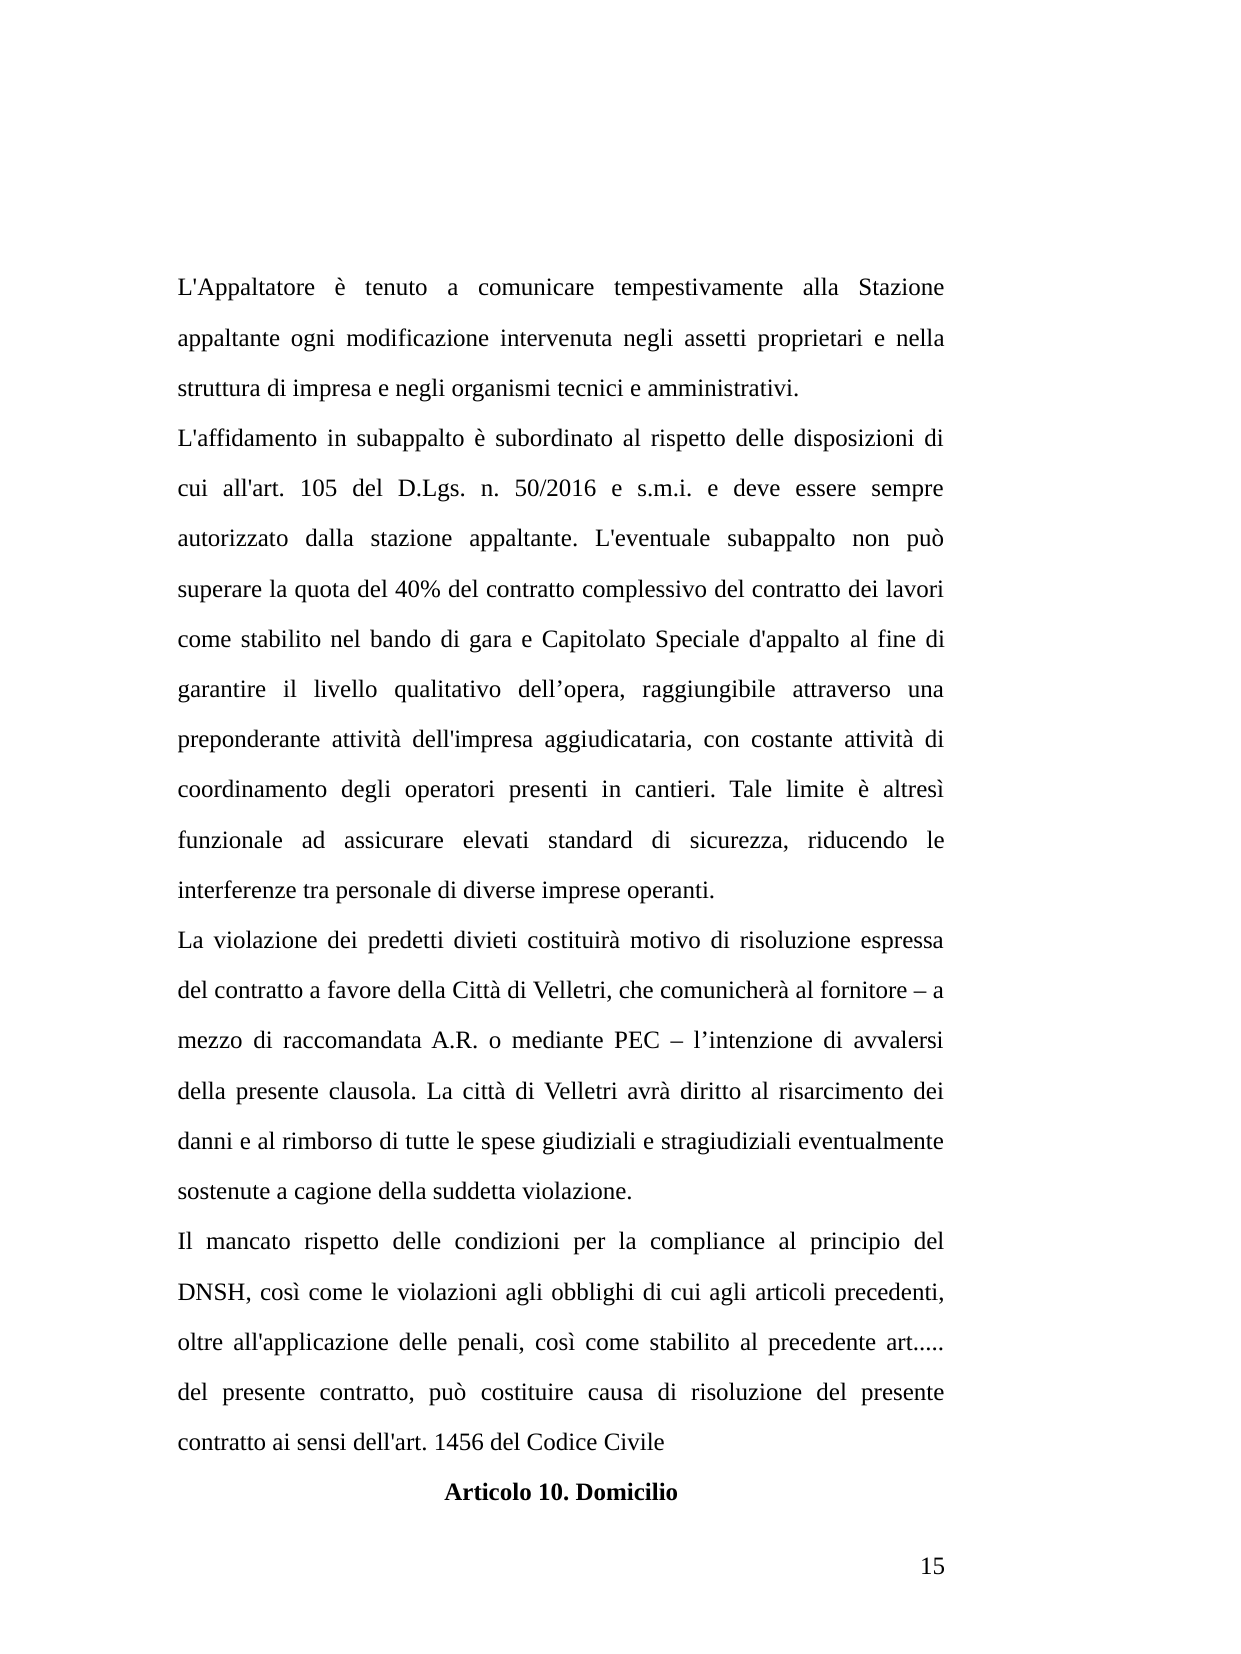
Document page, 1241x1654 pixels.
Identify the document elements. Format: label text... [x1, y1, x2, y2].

text L'affidamento in subappalto è subordinato al rispetto delle disposizioni di cui all'art. 105 del D.Lgs. n. 50/2016 e s.m.i. e deve essere sempre autorizzato dalla stazione appaltante. L'eventuale subappalto non può superare la quota del 40% del contratto complessivo del contratto dei lavori come stabilito nel bando di gara e Capitolato Speciale d'appalto al fine di garantire il livello qualitativo dell’opera, raggiungibile attraverso una preponderante attività dell'impresa aggiudicataria, con costante attività di coordinamento degli operatori presenti in cantieri. Tale limite è altresì funzionale ad assicurare elevati standard di sicurezza, riducendo le interferenze tra personale di diverse imprese operanti. [177, 402, 945, 904]
text L'Appaltatore è tenuto a comunicare tempestivamente alla Stazione appaltante ogni modificazione intervenuta negli assetti proprietari e nella struttura di impresa e negli organismi tecnici e amministrativi. [177, 251, 945, 402]
text Articolo 10. Domicilio [177, 1456, 945, 1506]
text Il mancato rispetto delle condizioni per la compliance al principio del DNSH, così come le violazioni agli obblighi di cui agli articoli precedenti, oltre all'applicazione delle penali, così come stabilito al precedente art..... del presente contratto, può costituire causa di risoluzione del presente contratto ai sensi dell'art. 1456 del Codice Civile [177, 1205, 945, 1456]
text La violazione dei predetti divieti costituirà motivo di risoluzione espressa del contratto a favore della Città di Velletri, che comunicherà al fornitore – a mezzo di raccomandata A.R. o mediante PEC – l’intenzione di avvalersi della presente clausola. La città di Velletri avrà diritto al risarcimento dei danni e al rimborso di tutte le spese giudiziali e stragiudiziali eventualmente sostenute a cagione della suddetta violazione. [177, 904, 945, 1205]
